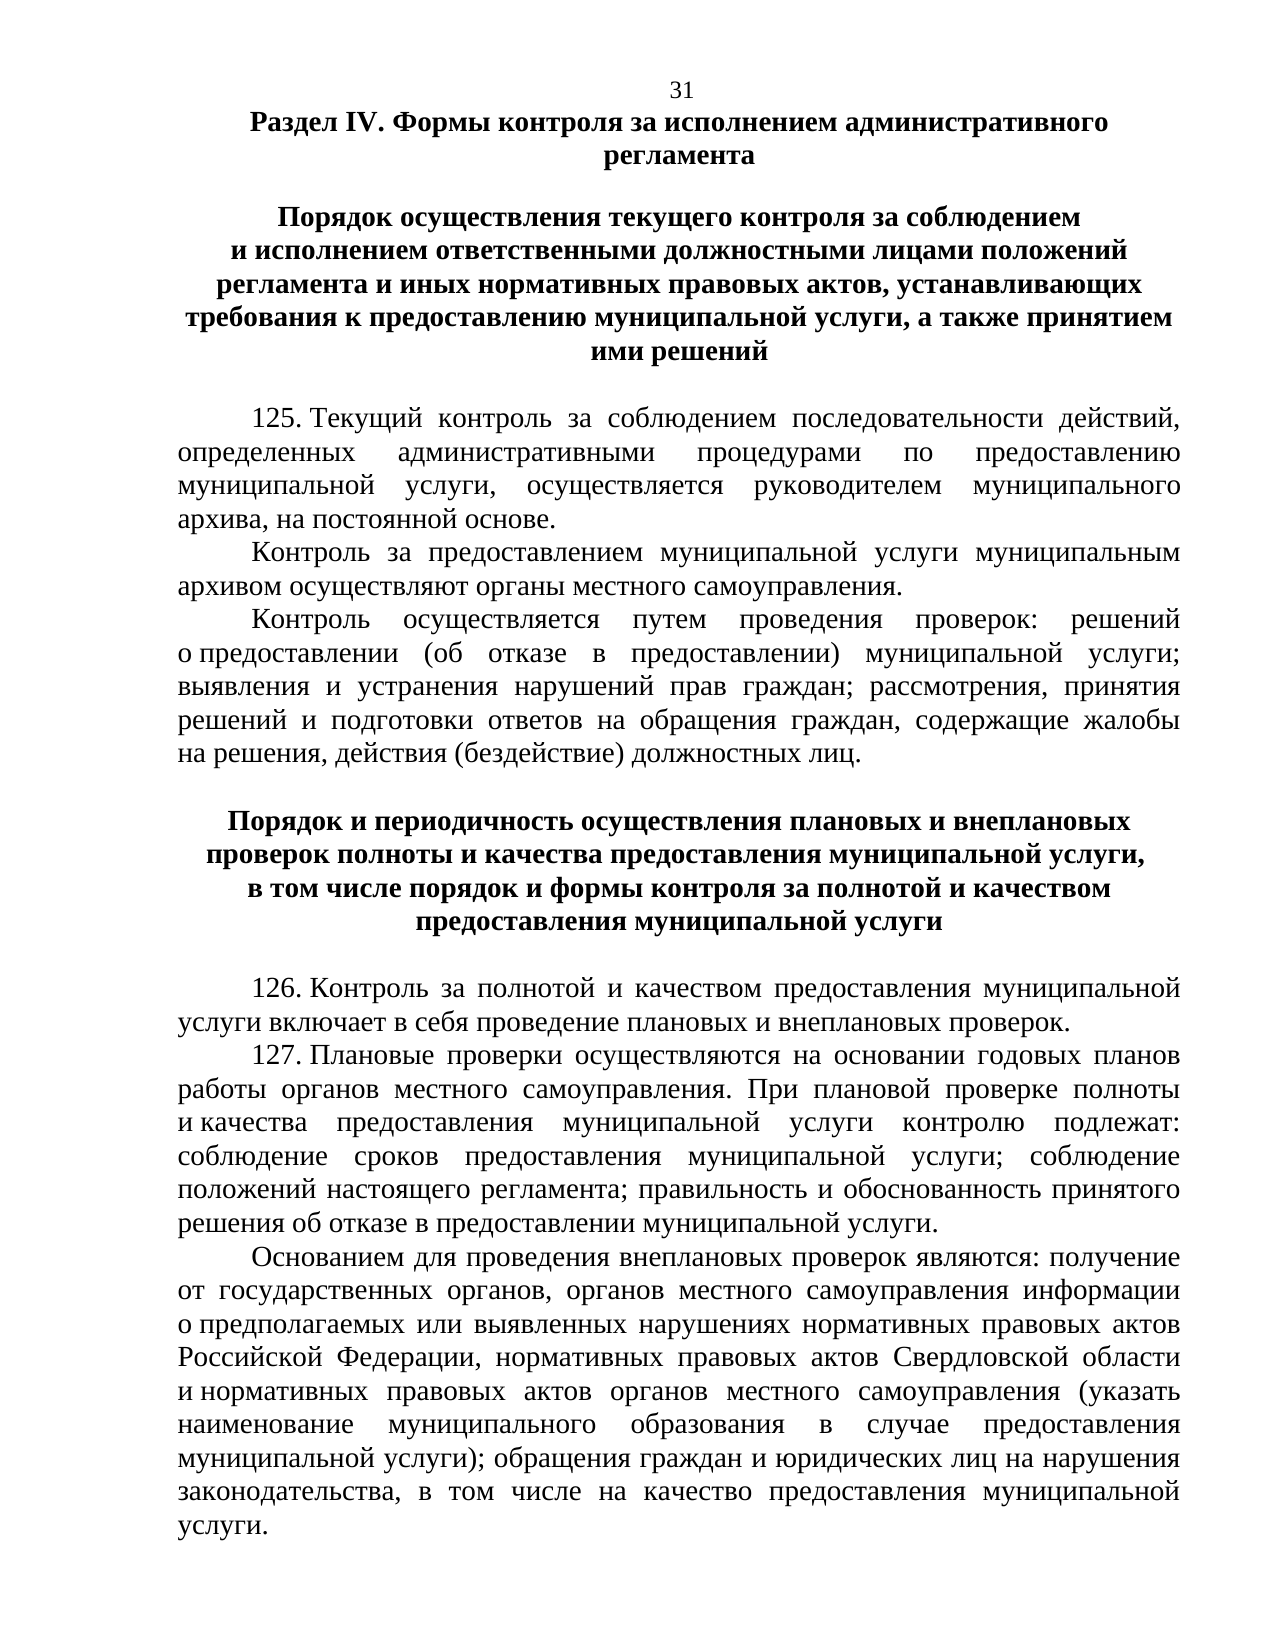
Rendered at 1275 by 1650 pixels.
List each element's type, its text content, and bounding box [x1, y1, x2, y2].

text 126. Контроль за полнотой и качеством предоставления муниципальной услуги включает в себя проведение плановых и внеплановых проверок. [177, 970, 1181, 1037]
text Раздел IV. Формы контроля за исполнением административного регламента [177, 104, 1181, 171]
text 127. Плановые проверки осуществляются на основании годовых планов работы органов местного самоуправления. При плановой проверке полноты и качества предоставления муниципальной услуги контролю подлежат: соблюдение сроков предоставления муниципальной услуги; соблюдение положений настоящего регламента; правильность и обоснованность принятого решения об отказе в предоставлении муниципальной услуги. [177, 1037, 1181, 1239]
text Порядок и периодичность осуществления плановых и внеплановых проверок полноты и качества предоставления муниципальной услуги, в том числе порядок и формы контроля за полнотой и качеством предоставления муниципальной услуги [177, 803, 1181, 937]
text Порядок осуществления текущего контроля за соблюдением [177, 199, 1181, 232]
text Контроль осуществляется путем проведения проверок: решений о предоставлении (об отказе в предоставлении) муниципальной услуги; выявления и устранения нарушений прав граждан; рассмотрения, принятия решений и подготовки ответов на обращения граждан, содержащие жалобы на решения, действия (бездействие) должностных лиц. [177, 601, 1181, 769]
text и исполнением ответственными должностными лицами положений [177, 232, 1181, 266]
text Основанием для проведения внеплановых проверок являются: получение от государственных органов, органов местного самоуправления информации о предполагаемых или выявленных нарушениях нормативных правовых актов Российской Федерации, нормативных правовых актов Свердловской области и нормативных правовых актов органов местного самоуправления (указать наименование муниципального образования в случае предоставления муниципальной услуги); обращения граждан и юридических лиц на нарушения законодательства, в том числе на качество предоставления муниципальной услуги. [177, 1239, 1181, 1541]
text регламента и иных нормативных правовых актов, устанавливающих требования к предоставлению муниципальной услуги, а также принятием ими решений [177, 266, 1181, 367]
text 125. Текущий контроль за соблюдением последовательности действий, определенных административными процедурами по предоставлению муниципальной услуги, осуществляется руководителем муниципального архива, на постоянной основе. [177, 400, 1181, 534]
text Контроль за предоставлением муниципальной услуги муниципальным архивом осуществляют органы местного самоуправления. [177, 534, 1181, 601]
